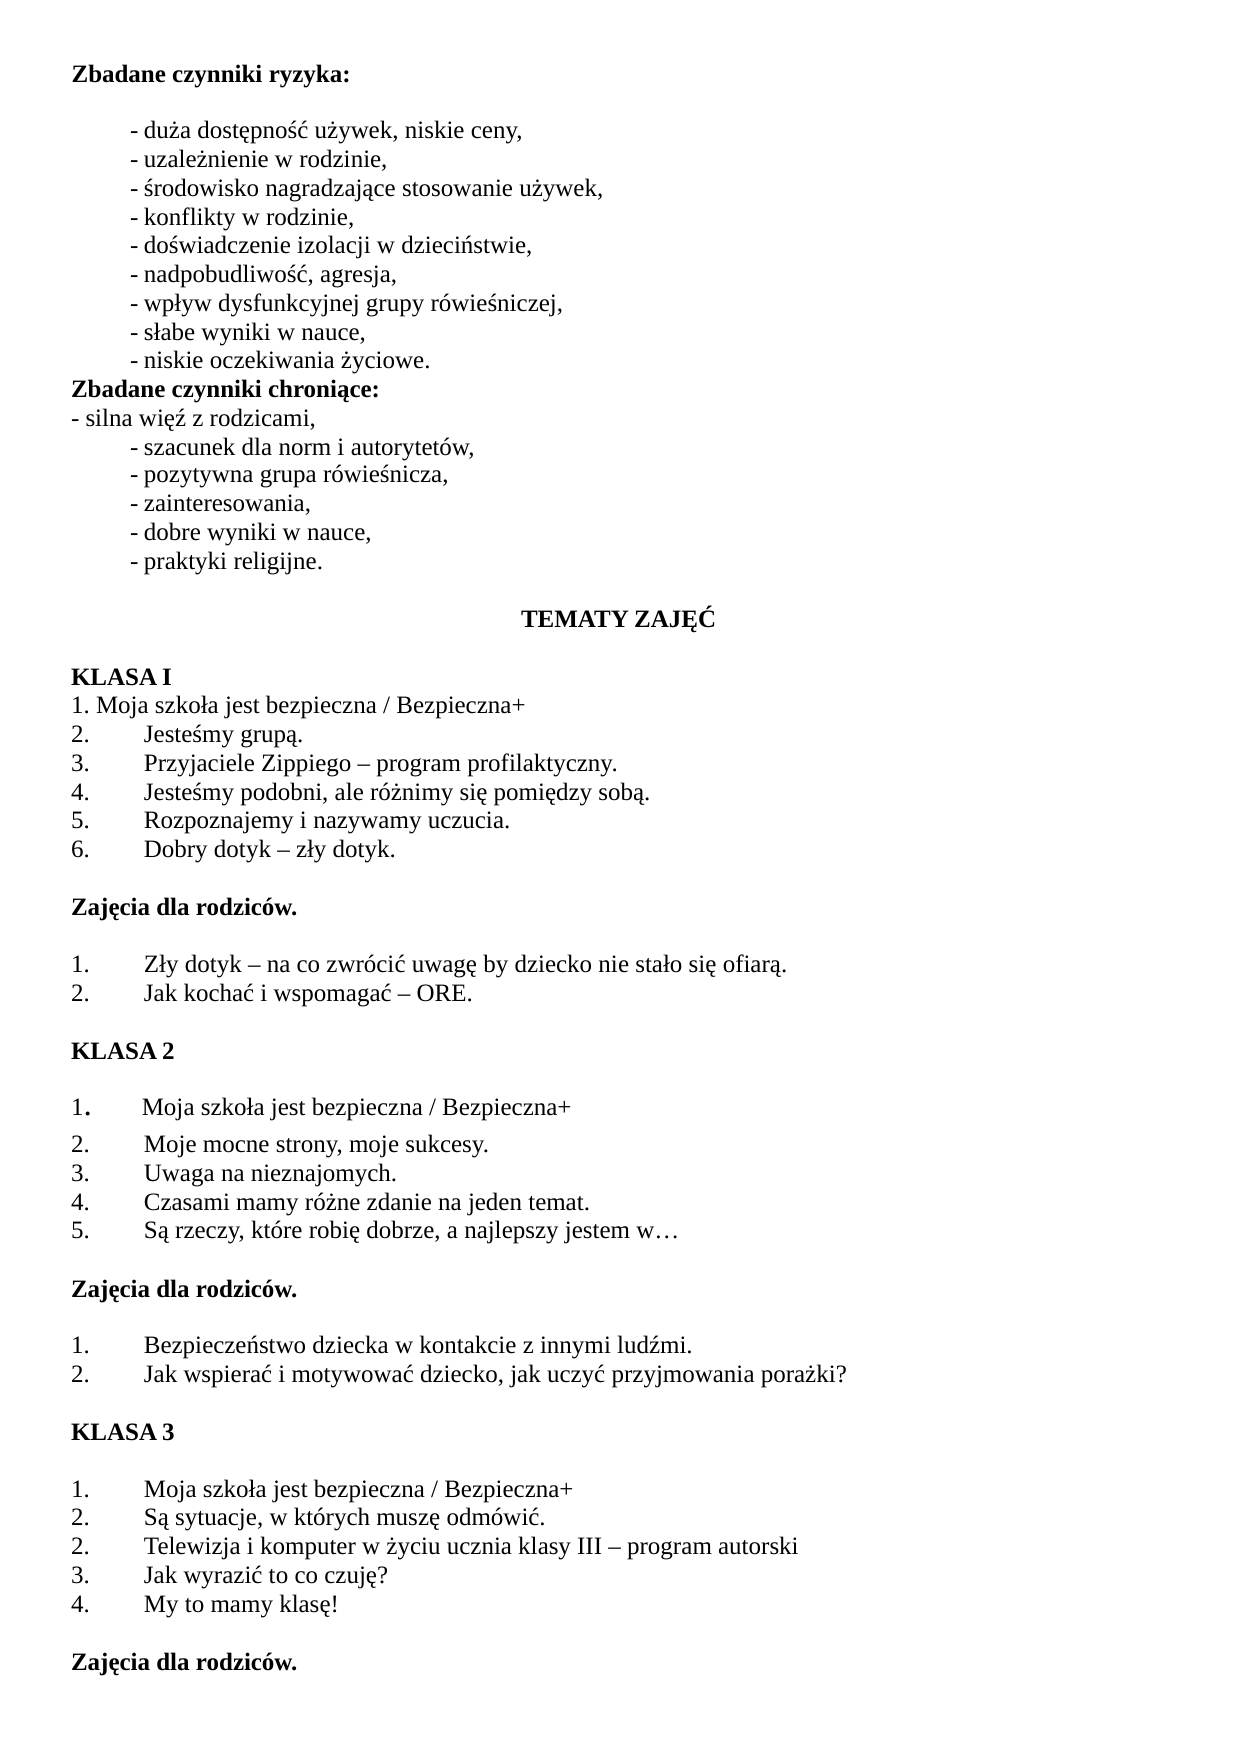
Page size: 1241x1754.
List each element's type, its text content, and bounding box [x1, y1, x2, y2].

list pozytywna grupa rówieśnicza, [130, 461, 1108, 488]
text 1. Moja szkoła jest bezpieczna / Bezpieczna+ [71, 1084, 1108, 1122]
list praktyki religijne. [130, 546, 1108, 575]
text KLASA 2 [71, 1036, 1108, 1064]
list Czasami mamy różne zdanie na jeden temat. [71, 1187, 1108, 1216]
text 1. Moja szkoła jest bezpieczna / Bezpieczna+ [71, 690, 1108, 719]
list Są rzeczy, które robię dobrze, a najlepszy jestem w… [71, 1216, 1108, 1244]
list Rozpoznajemy i nazywamy uczucia. [71, 805, 1108, 834]
list niskie oczekiwania życiowe. [130, 346, 1108, 374]
text KLASA I [71, 662, 1108, 690]
list doświadczenie izolacji w dzieciństwie, [130, 231, 1108, 259]
list Jesteśmy grupą. [71, 719, 1108, 748]
list Uwaga na nieznajomych. [71, 1158, 1108, 1187]
list Telewizja i komputer w życiu ucznia klasy III – program autorski [71, 1531, 1108, 1560]
list szacunek dla norm i autorytetów, [130, 432, 1108, 461]
list Dobry dotyk – zły dotyk. [71, 834, 1108, 863]
list Moja szkoła jest bezpieczna / Bezpieczna+ [71, 1474, 1108, 1502]
list konflikty w rodzinie, [130, 202, 1108, 231]
list Bezpieczeństwo dziecka w kontakcie z innymi ludźmi. [71, 1331, 1108, 1359]
text Zbadane czynniki chroniące: [71, 374, 1108, 403]
text Zajęcia dla rodziców. [71, 1274, 1108, 1302]
list Moje mocne strony, moje sukcesy. [71, 1129, 1108, 1158]
text Zajęcia dla rodziców. [71, 892, 1108, 921]
list My to mamy klasę! [71, 1589, 1108, 1617]
list nadpobudliwość, agresja, [130, 259, 1108, 288]
list wpływ dysfunkcyjnej grupy rówieśniczej, [130, 288, 1108, 317]
list Są sytuacje, w których muszę odmówić. [71, 1502, 1108, 1531]
list Jesteśmy podobni, ale różnimy się pomiędzy sobą. [71, 777, 1108, 805]
list Jak kochać i wspomagać – ORE. [71, 978, 1108, 1007]
text Zajęcia dla rodziców. [71, 1647, 1108, 1675]
text - silna więź z rodzicami, [71, 403, 1108, 432]
list środowisko nagradzające stosowanie używek, [130, 173, 1108, 202]
list Jak wspierać i motywować dziecko, jak uczyć przyjmowania porażki? [71, 1359, 1108, 1388]
text TEMATY ZAJĘĆ [521, 604, 1108, 633]
text KLASA 3 [71, 1417, 1108, 1446]
list zainteresowania, [130, 488, 1108, 517]
list uzależnienie w rodzinie, [130, 144, 1108, 173]
list Zły dotyk – na co zwrócić uwagę by dziecko nie stało się ofiarą. [71, 949, 1108, 978]
text Zbadane czynniki ryzyka: [71, 59, 1108, 87]
list dobre wyniki w nauce, [130, 517, 1108, 546]
list Jak wyrazić to co czuję? [71, 1560, 1108, 1589]
list duża dostępność używek, niskie ceny, [130, 116, 1108, 144]
list Przyjaciele Zippiego – program profilaktyczny. [71, 748, 1108, 777]
list słabe wyniki w nauce, [130, 317, 1108, 346]
